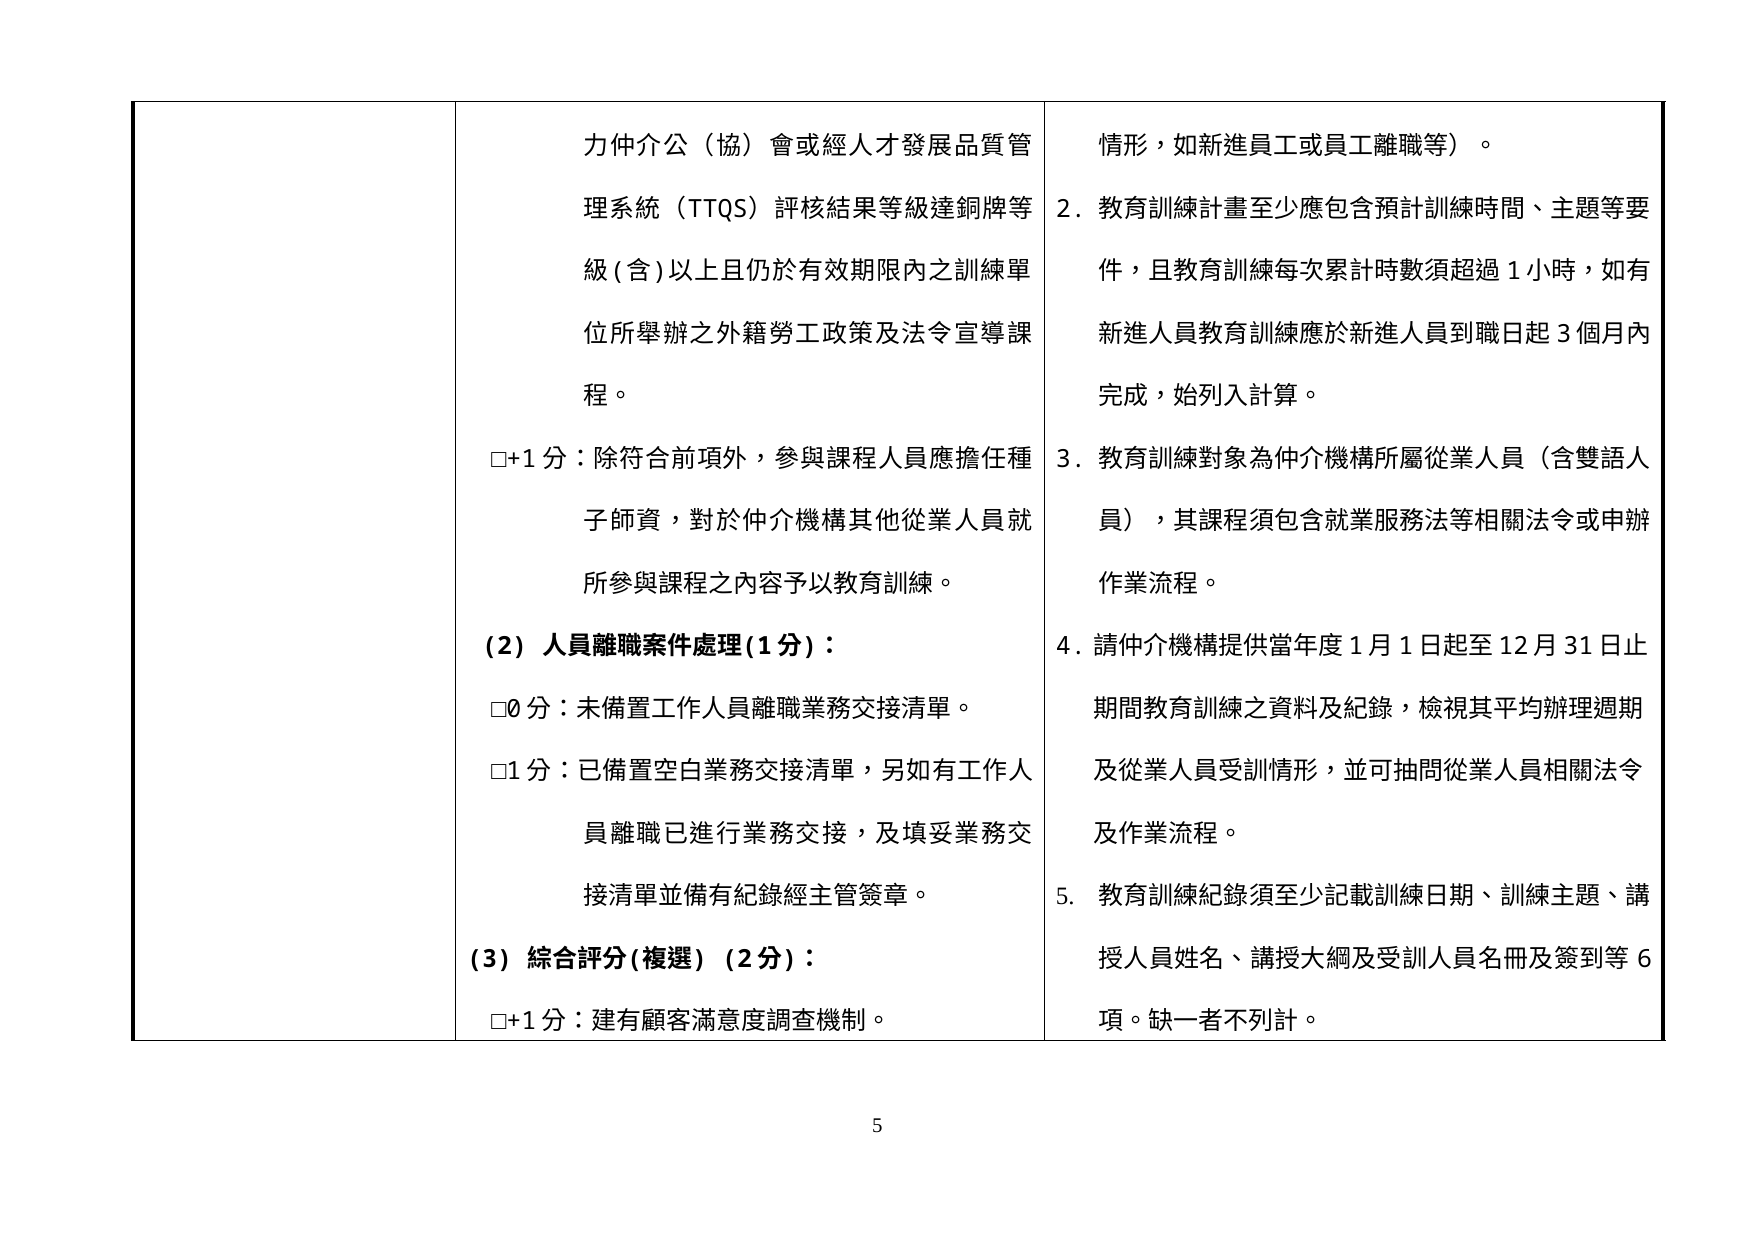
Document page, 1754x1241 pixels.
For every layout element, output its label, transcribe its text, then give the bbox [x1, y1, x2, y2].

table_cell 力仲介公（協）會或經人才發展品質管理系統（TTQS）評核結果等級達銅牌等級(含)以上且仍於有效期限內之訓練單位所舉辦之外籍勞工政策及法令宣導課程。 □+1分：除符合前項外，參與課程人員應擔任種子師資，對於仲介機構其他從業人員就所參與課程之內容予以教育訓練。 (2) 人員離職案件處理(1分)： □0分：未備置工作人員離職業務交接清單。 □1分：已備置空白業務交接清單，另如有工作人員離職已進行業務交接，及填妥業務交接清單並備有紀錄經主管簽章。 (3) 綜合評分(複選) (2分)： □+1分：建有顧客滿意度調查機制。 [456, 102, 1044, 1040]
table_cell [135, 102, 455, 1040]
table_cell 目的：仲介機構對於所屬從業人員應予定期教育訓練，並鼓勵從業人員參與外部單位辦理之課程，提升服務品質，且應辦理顧客滿意度調查，瞭解顧客對該機構服務品質滿意程度，對於正面及負面反應，有獎勵或改善措施。 說明： 請仲介機構說明於當年度1月1日起至12月31日止期間內，工作人員任職情形（含工作人員異動情形，如新進員工或員工離職等）。 教育訓練計畫至少應包含預計訓練時間、主題等要件，且教育訓練每次累計時數須超過1小時，如有新進人員教育訓練應於新進人員到職日起3個月內完成，始列入計算。 教育訓練對象為仲介機構所屬從業人員（含雙語人員），其課程須包含就業服務法等相關法令或申辦作業流程。 請仲介機構提供當年度1月1日起至12月31日止期間教育訓練之資料及紀錄，檢視其平均辦理週期及從業人員受訓情形，並可抽問從業人員相關法令及作業流程。 教育訓練紀錄須至少記載訓練日期、訓練主題、講授人員姓名、講授大綱及受訓人員名冊及簽到等6項。缺一者不列計。 仲介機構所屬從業人員參與各縣市政府、人力仲介公（協）會或訓練單位所舉辦課程，須留存上課簽到簿、講義、簡報資料或課堂照片等資料以資證明。 仲介機構從業人員參與外部單位之課程，其內容應涉及勞動法令、就業服務法或人口販運防治法等法令規定。 仲介機構應就種子師資所辦理之教育訓練，留存教育訓練之資料及紀錄。 業務交接清單至少須包含：業務交接者雙方簽章、交接日期、交接業務、主管簽章等4項。缺一者不列計。 若受評期間未曾有工作人員離職者，仍應備置空白業務交接清單，以備有工作人員離職時使用，故未曾有工作人員離職者，仍須有備置該項文件始予計分。 顧客滿意度調查機制：指雇主與外籍勞工針對公司或員工之服務滿意度調查。請仲介機構提供當年度1月1日起至12月31日止辦理顧客滿意度調查及後續分析處理結果之相關資料。 滿意度調查比率（有效樣本/總人數）須達10%以上，始予採計。 滿意度調查方式係指郵寄問卷調查、電話調查、面訪調查或網路調查等。 [1045, 102, 1661, 1040]
